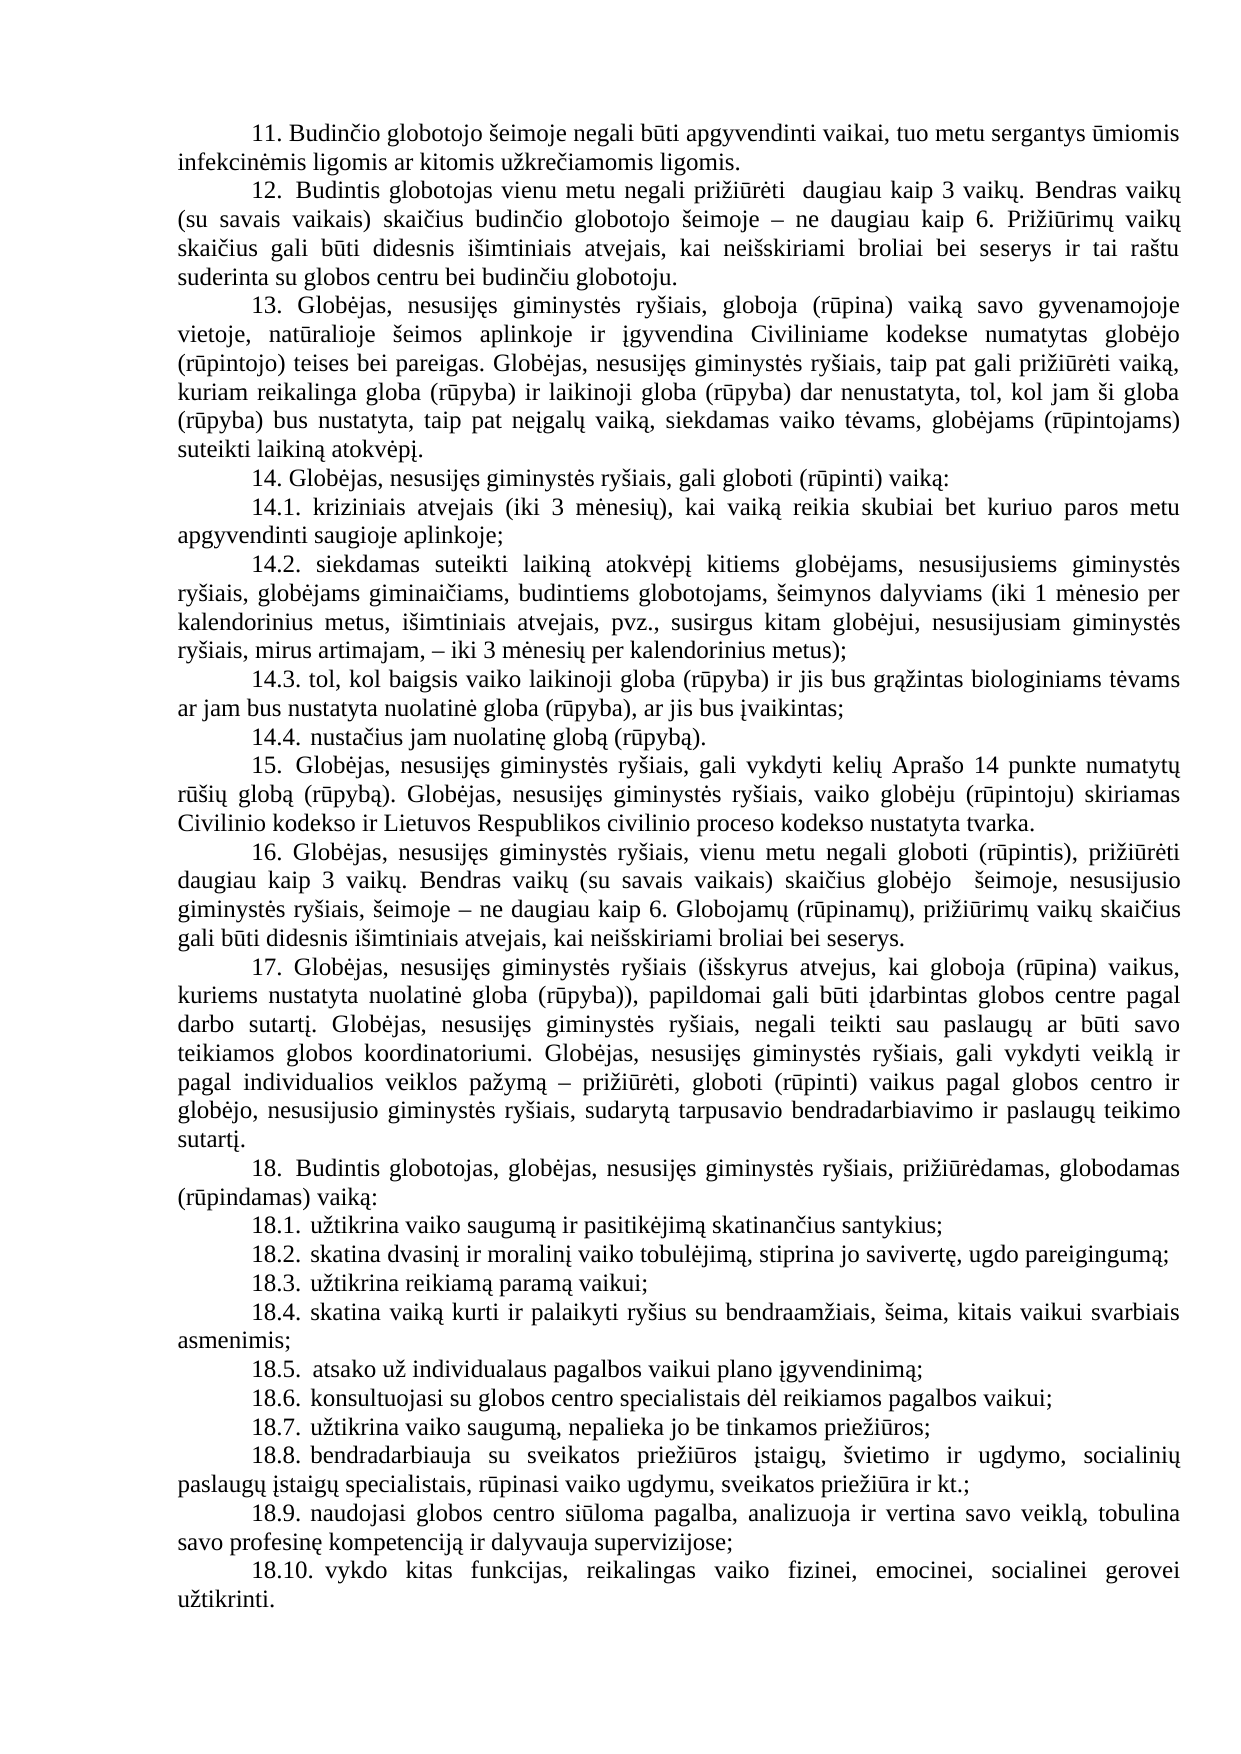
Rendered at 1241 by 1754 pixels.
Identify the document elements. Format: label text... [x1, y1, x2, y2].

text 14.3. tol, kol baigsis vaiko laikinoji globa (rūpyba) ir jis bus grąžintas biologiniams tėvams ar jam bus nustatyta nuolatinė globa (rūpyba), ar jis bus įvaikintas; [177, 664, 1181, 722]
text 18.5. atsako už individualaus pagalbos vaikui plano įgyvendinimą; [177, 1354, 1181, 1383]
text 18.9. naudojasi globos centro siūloma pagalba, analizuoja ir vertina savo veiklą, tobulina savo profesinę kompetenciją ir dalyvauja supervizijose; [177, 1498, 1181, 1556]
text 18.1. užtikrina vaiko saugumą ir pasitikėjimą skatinančius santykius; [177, 1211, 1181, 1239]
text 14.2. siekdamas suteikti laikiną atokvėpį kitiems globėjams, nesusijusiems giminystės ryšiais, globėjams giminaičiams, budintiems globotojams, šeimynos dalyviams (iki 1 mėnesio per kalendorinius metus, išimtiniais atvejais, pvz., susirgus kitam globėjui, nesusijusiam giminystės ryšiais, mirus artimajam, – iki 3 mėnesių per kalendorinius metus); [177, 549, 1181, 664]
text 12. Budintis globotojas vienu metu negali prižiūrėti daugiau kaip 3 vaikų. Bendras vaikų (su savais vaikais) skaičius budinčio globotojo šeimoje – ne daugiau kaip 6. Prižiūrimų vaikų skaičius gali būti didesnis išimtiniais atvejais, kai neišskiriami broliai bei seserys ir tai raštu suderinta su globos centru bei budinčiu globotoju. [177, 176, 1181, 291]
text 16. Globėjas, nesusijęs giminystės ryšiais, vienu metu negali globoti (rūpintis), prižiūrėti daugiau kaip 3 vaikų. Bendras vaikų (su savais vaikais) skaičius globėjo šeimoje, nesusijusio giminystės ryšiais, šeimoje – ne daugiau kaip 6. Globojamų (rūpinamų), prižiūrimų vaikų skaičius gali būti didesnis išimtiniais atvejais, kai neišskiriami broliai bei seserys. [177, 837, 1181, 952]
text 17. Globėjas, nesusijęs giminystės ryšiais (išskyrus atvejus, kai globoja (rūpina) vaikus, kuriems nustatyta nuolatinė globa (rūpyba)), papildomai gali būti įdarbintas globos centre pagal darbo sutartį. Globėjas, nesusijęs giminystės ryšiais, negali teikti sau paslaugų ar būti savo teikiamos globos koordinatoriumi. Globėjas, nesusijęs giminystės ryšiais, gali vykdyti veiklą ir pagal individualios veiklos pažymą – prižiūrėti, globoti (rūpinti) vaikus pagal globos centro ir globėjo, nesusijusio giminystės ryšiais, sudarytą tarpusavio bendradarbiavimo ir paslaugų teikimo sutartį. [177, 952, 1181, 1153]
text 18.4. skatina vaiką kurti ir palaikyti ryšius su bendraamžiais, šeima, kitais vaikui svarbiais asmenimis; [177, 1297, 1181, 1354]
text 18.10. vykdo kitas funkcijas, reikalingas vaiko fizinei, emocinei, socialinei gerovei užtikrinti. [177, 1556, 1181, 1613]
text 18.7. užtikrina vaiko saugumą, nepalieka jo be tinkamos priežiūros; [177, 1412, 1181, 1441]
text 18.3. užtikrina reikiamą paramą vaikui; [177, 1268, 1181, 1297]
text 18. Budintis globotojas, globėjas, nesusijęs giminystės ryšiais, prižiūrėdamas, globodamas (rūpindamas) vaiką: [177, 1153, 1181, 1211]
text 14.4. nustačius jam nuolatinę globą (rūpybą). [177, 722, 1181, 751]
text 14. Globėjas, nesusijęs giminystės ryšiais, gali globoti (rūpinti) vaiką: [177, 463, 1181, 492]
text 11. Budinčio globotojo šeimoje negali būti apgyvendinti vaikai, tuo metu sergantys ūmiomis infekcinėmis ligomis ar kitomis užkrečiamomis ligomis. [177, 118, 1181, 176]
text 18.2. skatina dvasinį ir moralinį vaiko tobulėjimą, stiprina jo savivertę, ugdo pareigingumą; [177, 1239, 1181, 1268]
text 15. Globėjas, nesusijęs giminystės ryšiais, gali vykdyti kelių Aprašo 14 punkte numatytų rūšių globą (rūpybą). Globėjas, nesusijęs giminystės ryšiais, vaiko globėju (rūpintoju) skiriamas Civilinio kodekso ir Lietuvos Respublikos civilinio proceso kodekso nustatyta tvarka. [177, 751, 1181, 837]
text 14.1. kriziniais atvejais (iki 3 mėnesių), kai vaiką reikia skubiai bet kuriuo paros metu apgyvendinti saugioje aplinkoje; [177, 492, 1181, 549]
text 18.6. konsultuojasi su globos centro specialistais dėl reikiamos pagalbos vaikui; [177, 1383, 1181, 1412]
text 13. Globėjas, nesusijęs giminystės ryšiais, globoja (rūpina) vaiką savo gyvenamojoje vietoje, natūralioje šeimos aplinkoje ir įgyvendina Civiliniame kodekse numatytas globėjo (rūpintojo) teises bei pareigas. Globėjas, nesusijęs giminystės ryšiais, taip pat gali prižiūrėti vaiką, kuriam reikalinga globa (rūpyba) ir laikinoji globa (rūpyba) dar nenustatyta, tol, kol jam ši globa (rūpyba) bus nustatyta, taip pat neįgalų vaiką, siekdamas vaiko tėvams, globėjams (rūpintojams) suteikti laikiną atokvėpį. [177, 291, 1181, 463]
text 18.8. bendradarbiauja su sveikatos priežiūros įstaigų, švietimo ir ugdymo, socialinių paslaugų įstaigų specialistais, rūpinasi vaiko ugdymu, sveikatos priežiūra ir kt.; [177, 1441, 1181, 1498]
